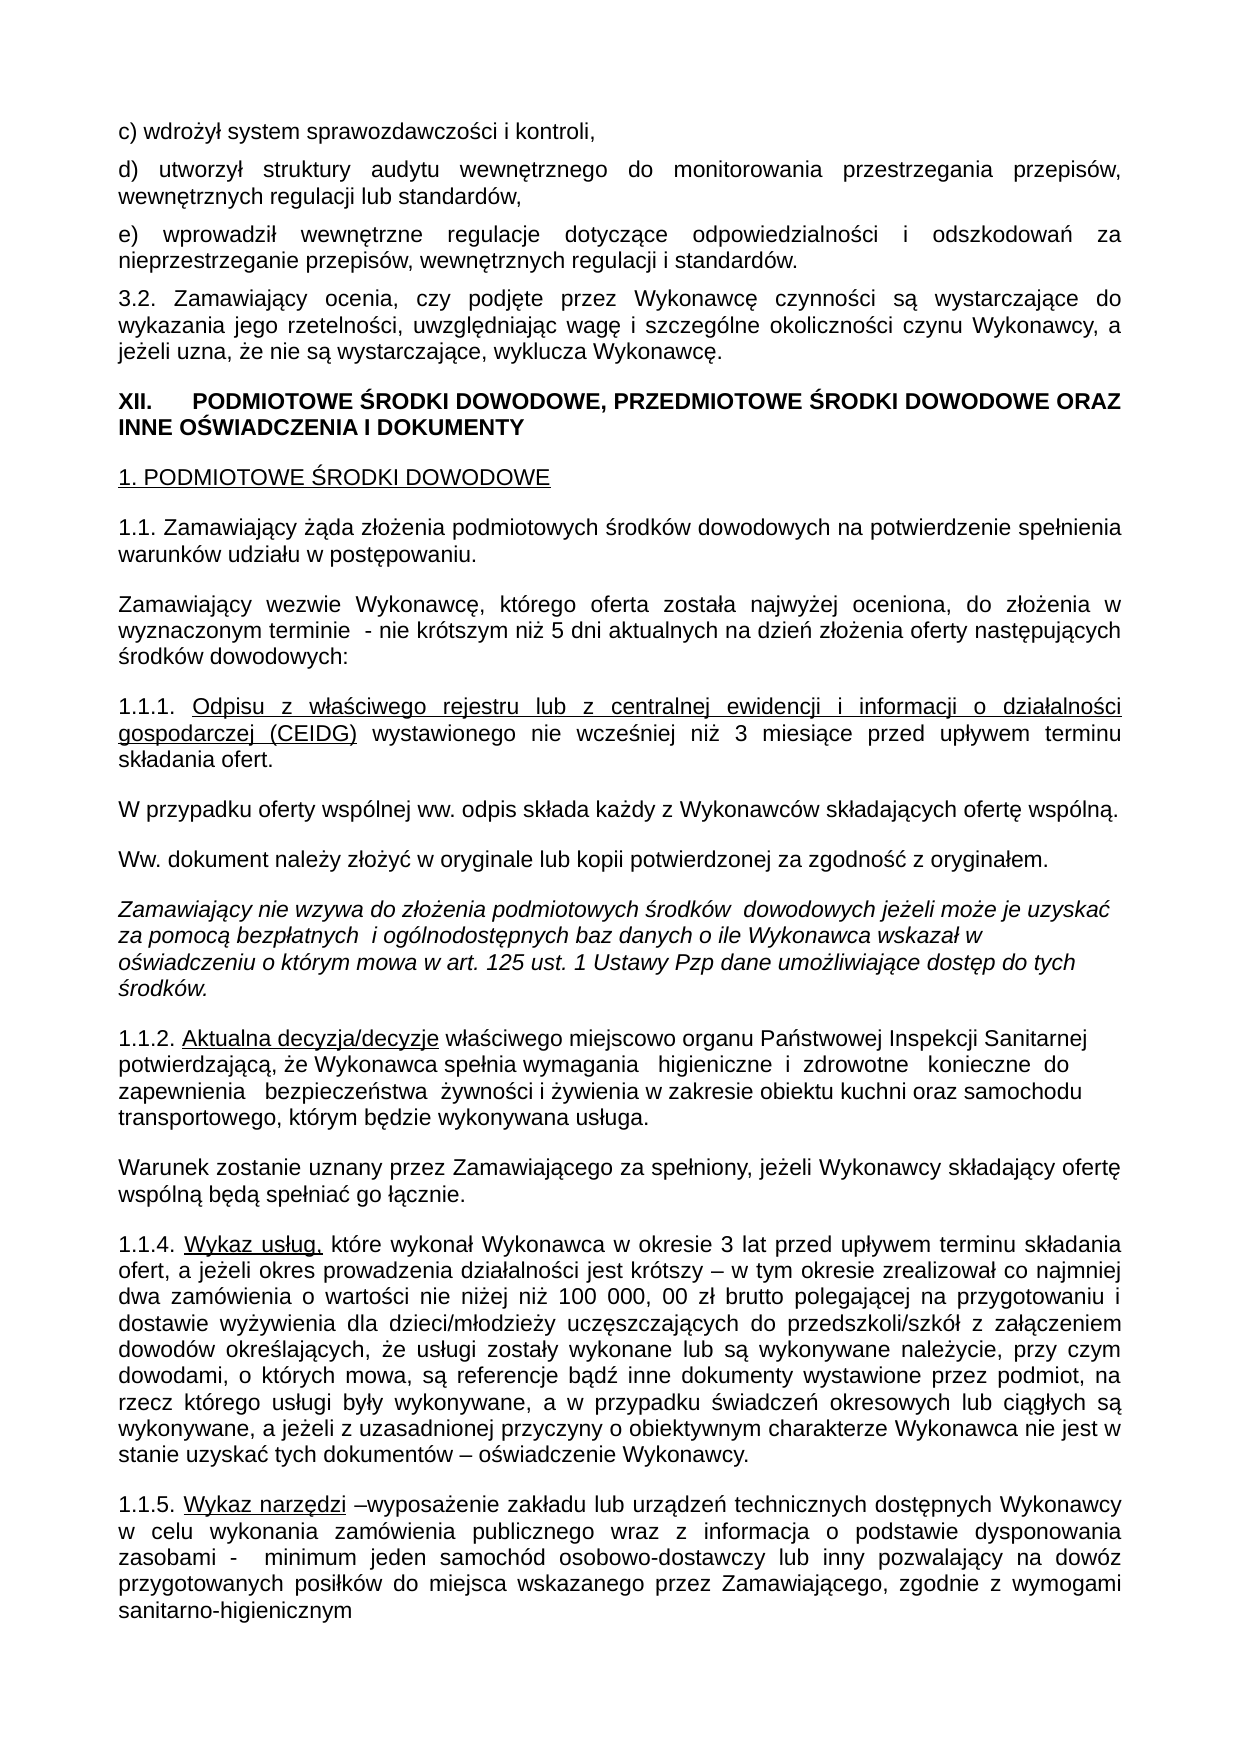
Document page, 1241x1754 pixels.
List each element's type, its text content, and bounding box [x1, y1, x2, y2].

text 3.2. Zamawiający ocenia, czy podjęte przez Wykonawcę czynności są wystarczające do wykazania jego rzetelności, uwzględniając wagę i szczególne okoliczności czynu Wykonawcy, a jeżeli uzna, że nie są wystarczające, wyklucza Wykonawcę. [118, 285, 1122, 364]
text 1.1.5. Wykaz narzędzi –wyposażenie zakładu lub urządzeń technicznych dostępnych Wykonawcy w celu wykonania zamówienia publicznego wraz z informacja o podstawie dysponowania zasobami - minimum jeden samochód osobowo-dostawczy lub inny pozwalający na dowóz przygotowanych posiłków do miejsca wskazanego przez Zamawiającego, zgodnie z wymogami sanitarno-higienicznym [118, 1491, 1122, 1623]
text W przypadku oferty wspólnej ww. odpis składa każdy z Wykonawców składających ofertę wspólną. [118, 796, 1122, 822]
text 1.1. Zamawiający żąda złożenia podmiotowych środków dowodowych na potwierdzenie spełnienia warunków udziału w postępowaniu. [118, 514, 1122, 567]
text d) utworzył struktury audytu wewnętrznego do monitorowania przestrzegania przepisów, wewnętrznych regulacji lub standardów, [118, 156, 1122, 209]
text 1.1.2. Aktualna decyzja/decyzje właściwego miejscowo organu Państwowej Inspekcji Sanitarnej potwierdzającą, że Wykonawca spełnia wymagania higieniczne i zdrowotne konieczne do zapewnienia bezpieczeństwa żywności i żywienia w zakresie obiektu kuchni oraz samochodu transportowego, którym będzie wykonywana usługa. [118, 1025, 1122, 1131]
text Zamawiający nie wzywa do złożenia podmiotowych środków dowodowych jeżeli może je uzyskać za pomocą bezpłatnych i ogólnodostępnych baz danych o ile Wykonawca wskazał w oświadczeniu o którym mowa w art. 125 ust. 1 Ustawy Pzp dane umożliwiające dostęp do tych środków. [118, 896, 1122, 1001]
text 1.1.1. Odpisu z właściwego rejestru lub z centralnej ewidencji i informacji o działalności gospodarczej (CEIDG) wystawionego nie wcześniej niż 3 miesiące przed upływem terminu składania ofert. [118, 693, 1122, 772]
text XII. PODMIOTOWE ŚRODKI DOWODOWE, PRZEDMIOTOWE ŚRODKI DOWODOWE ORAZ INNE OŚWIADCZENIA I DOKUMENTY [118, 388, 1122, 441]
text e) wprowadził wewnętrzne regulacje dotyczące odpowiedzialności i odszkodowań za nieprzestrzeganie przepisów, wewnętrznych regulacji i standardów. [118, 221, 1122, 273]
text Warunek zostanie uznany przez Zamawiającego za spełniony, jeżeli Wykonawcy składający ofertę wspólną będą spełniać go łącznie. [118, 1154, 1122, 1207]
text c) wdrożył system sprawozdawczości i kontroli, [118, 118, 1122, 144]
text Ww. dokument należy złożyć w oryginale lub kopii potwierdzonej za zgodność z oryginałem. [118, 846, 1122, 872]
text 1.1.4. Wykaz usług, które wykonał Wykonawca w okresie 3 lat przed upływem terminu składania ofert, a jeżeli okres prowadzenia działalności jest krótszy – w tym okresie zrealizował co najmniej dwa zamówienia o wartości nie niżej niż 100 000, 00 zł brutto polegającej na przygotowaniu i dostawie wyżywienia dla dzieci/młodzieży uczęszczających do przedszkoli/szkół z załączeniem dowodów określających, że usługi zostały wykonane lub są wykonywane należycie, przy czym dowodami, o których mowa, są referencje bądź inne dokumenty wystawione przez podmiot, na rzecz którego usługi były wykonywane, a w przypadku świadczeń okresowych lub ciągłych są wykonywane, a jeżeli z uzasadnionej przyczyny o obiektywnym charakterze Wykonawca nie jest w stanie uzyskać tych dokumentów – oświadczenie Wykonawcy. [118, 1231, 1122, 1468]
text 1. PODMIOTOWE ŚRODKI DOWODOWE [118, 464, 1122, 491]
text Zamawiający wezwie Wykonawcę, którego oferta została najwyżej oceniona, do złożenia w wyznaczonym terminie - nie krótszym niż 5 dni aktualnych na dzień złożenia oferty następujących środków dowodowych: [118, 591, 1122, 670]
